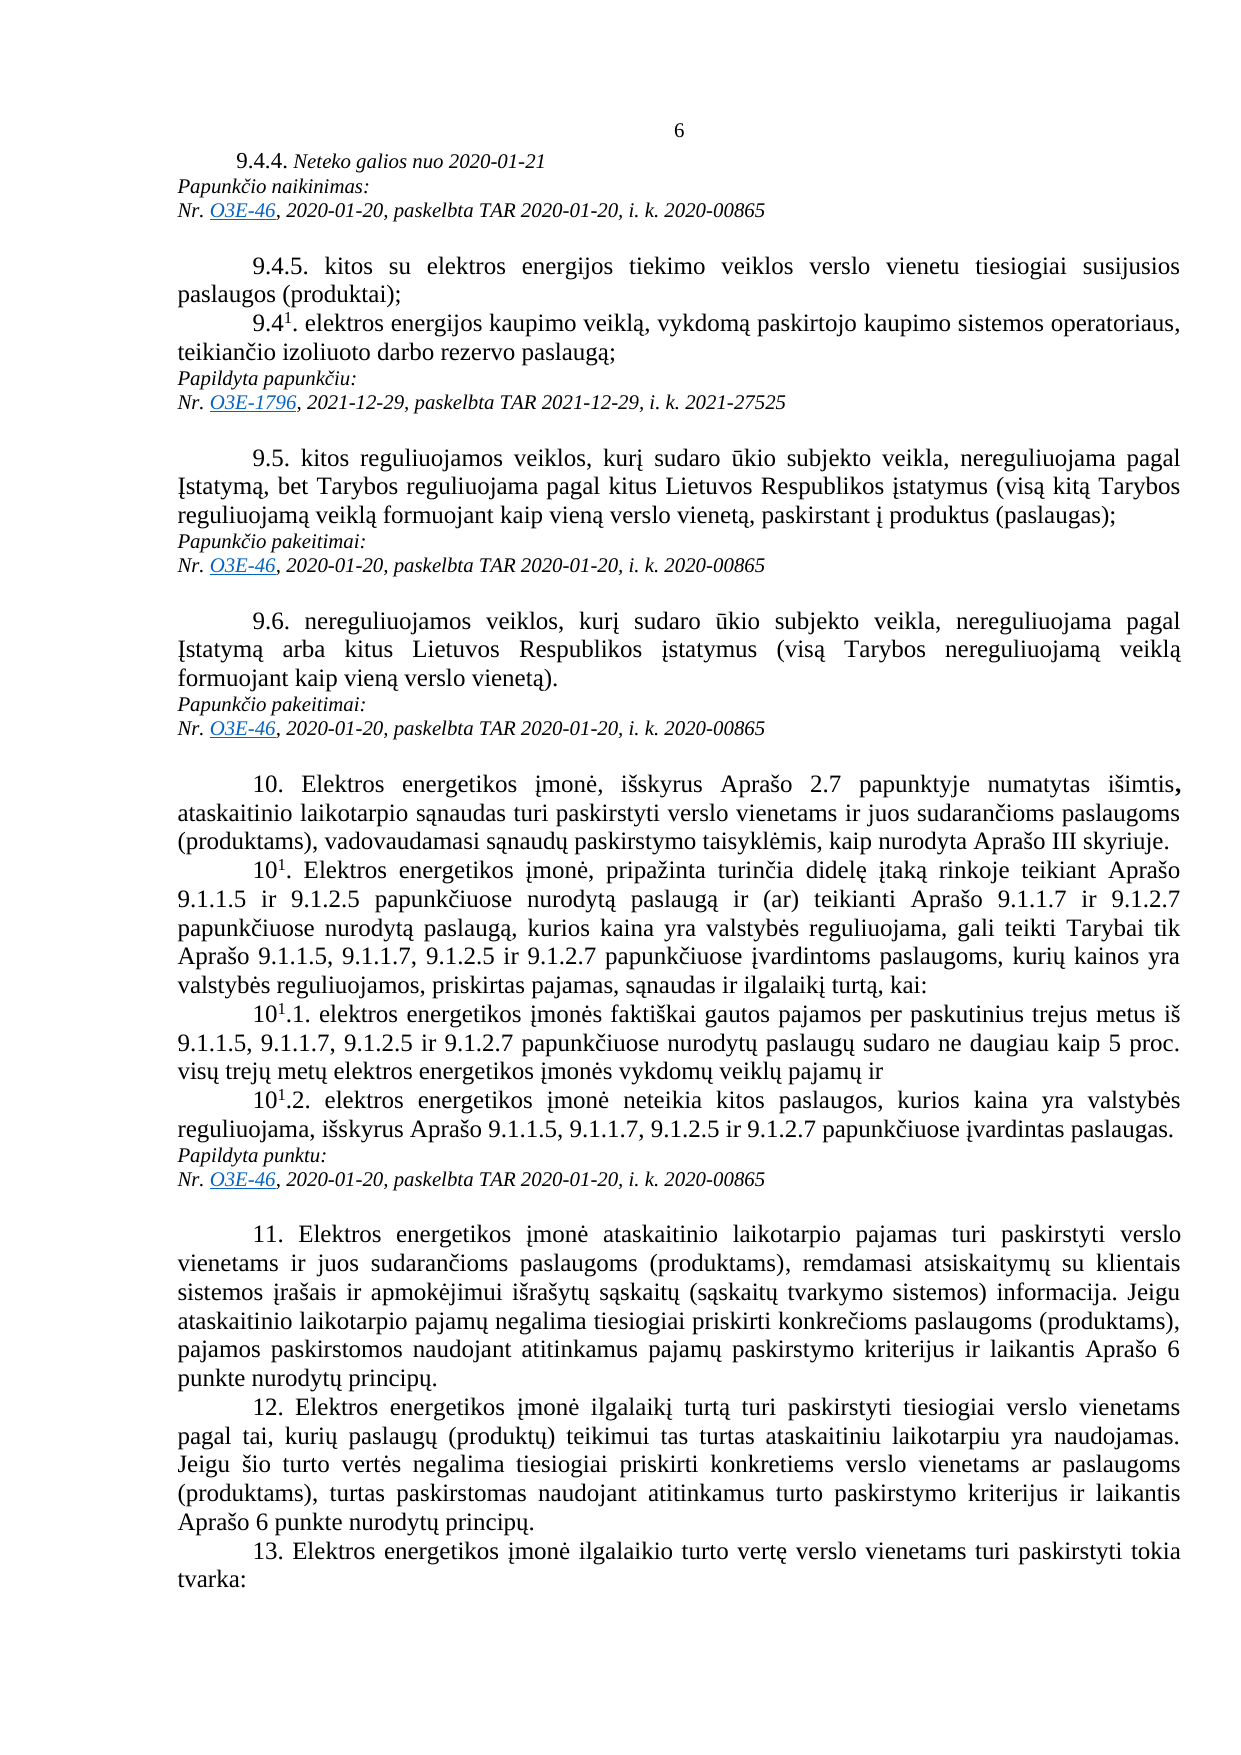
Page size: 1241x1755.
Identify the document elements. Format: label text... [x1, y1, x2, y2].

text Nr. O3E-46, 2020-01-20, paskelbta TAR 2020-01-20, i. k. 2020-00865 [177, 1167, 1181, 1191]
text Nr. O3E-46, 2020-01-20, paskelbta TAR 2020-01-20, i. k. 2020-00865 [177, 716, 1181, 740]
text 9.4.5. kitos su elektros energijos tiekimo veiklos verslo vienetu tiesiogiai susijusios paslaugos (produktai); [177, 251, 1181, 308]
text Papunkčio pakeitimai: [177, 692, 1181, 716]
text Nr. O3E-1796, 2021-12-29, paskelbta TAR 2021-12-29, i. k. 2021-27525 [177, 390, 1181, 414]
text 101. Elektros energetikos įmonė, pripažinta turinčia didelę įtaką rinkoje teikiant Aprašo 9.1.1.5 ir 9.1.2.5 papunkčiuose nurodytą paslaugą ir (ar) teikianti Aprašo 9.1.1.7 ir 9.1.2.7 papunkčiuose nurodytą paslaugą, kurios kaina yra valstybės reguliuojama, gali teikti Tarybai tik Aprašo 9.1.1.5, 9.1.1.7, 9.1.2.5 ir 9.1.2.7 papunkčiuose įvardintoms paslaugoms, kurių kainos yra valstybės reguliuojamos, priskirtas pajamas, sąnaudas ir ilgalaikį turtą, kai: [177, 855, 1181, 999]
text Nr. O3E-46, 2020-01-20, paskelbta TAR 2020-01-20, i. k. 2020-00865 [177, 198, 1181, 222]
text Nr. O3E-46, 2020-01-20, paskelbta TAR 2020-01-20, i. k. 2020-00865 [177, 553, 1181, 577]
text 101.2. elektros energetikos įmonė neteikia kitos paslaugos, kurios kaina yra valstybės reguliuojama, išskyrus Aprašo 9.1.1.5, 9.1.1.7, 9.1.2.5 ir 9.1.2.7 papunkčiuose įvardintas paslaugas. [177, 1085, 1181, 1143]
text 10. Elektros energetikos įmonė, išskyrus Aprašo 2.7 papunktyje numatytas išimtis, ataskaitinio laikotarpio sąnaudas turi paskirstyti verslo vienetams ir juos sudarančioms paslaugoms (produktams), vadovaudamasi sąnaudų paskirstymo taisyklėmis, kaip nurodyta Aprašo III skyriuje. [177, 769, 1181, 855]
text 9.4.4. Neteko galios nuo 2020-01-21 [177, 148, 1181, 174]
text 13. Elektros energetikos įmonė ilgalaikio turto vertę verslo vienetams turi paskirstyti tokia tvarka: [177, 1536, 1181, 1593]
text Papildyta papunkčiu: [177, 366, 1181, 390]
text 9.5. kitos reguliuojamos veiklos, kurį sudaro ūkio subjekto veikla, nereguliuojama pagal Įstatymą, bet Tarybos reguliuojama pagal kitus Lietuvos Respublikos įstatymus (visą kitą Tarybos reguliuojamą veiklą formuojant kaip vieną verslo vienetą, paskirstant į produktus (paslaugas); [177, 443, 1181, 529]
text Papunkčio pakeitimai: [177, 529, 1181, 553]
text Papunkčio naikinimas: [177, 174, 1181, 198]
text 12. Elektros energetikos įmonė ilgalaikį turtą turi paskirstyti tiesiogiai verslo vienetams pagal tai, kurių paslaugų (produktų) teikimui tas turtas ataskaitiniu laikotarpiu yra naudojamas. Jeigu šio turto vertės negalima tiesiogiai priskirti konkretiems verslo vienetams ar paslaugoms (produktams), turtas paskirstomas naudojant atitinkamus turto paskirstymo kriterijus ir laikantis Aprašo 6 punkte nurodytų principų. [177, 1392, 1181, 1536]
text 101.1. elektros energetikos įmonės faktiškai gautos pajamos per paskutinius trejus metus iš 9.1.1.5, 9.1.1.7, 9.1.2.5 ir 9.1.2.7 papunkčiuose nurodytų paslaugų sudaro ne daugiau kaip 5 proc. visų trejų metų elektros energetikos įmonės vykdomų veiklų pajamų ir [177, 999, 1181, 1085]
text Papildyta punktu: [177, 1143, 1181, 1167]
text 11. Elektros energetikos įmonė ataskaitinio laikotarpio pajamas turi paskirstyti verslo vienetams ir juos sudarančioms paslaugoms (produktams), remdamasi atsiskaitymų su klientais sistemos įrašais ir apmokėjimui išrašytų sąskaitų (sąskaitų tvarkymo sistemos) informacija. Jeigu ataskaitinio laikotarpio pajamų negalima tiesiogiai priskirti konkrečioms paslaugoms (produktams), pajamos paskirstomos naudojant atitinkamus pajamų paskirstymo kriterijus ir laikantis Aprašo 6 punkte nurodytų principų. [177, 1219, 1181, 1392]
text 9.6. nereguliuojamos veiklos, kurį sudaro ūkio subjekto veikla, nereguliuojama pagal Įstatymą arba kitus Lietuvos Respublikos įstatymus (visą Tarybos nereguliuojamą veiklą formuojant kaip vieną verslo vienetą). [177, 606, 1181, 692]
text 9.41. elektros energijos kaupimo veiklą, vykdomą paskirtojo kaupimo sistemos operatoriaus, teikiančio izoliuoto darbo rezervo paslaugą; [177, 308, 1181, 366]
